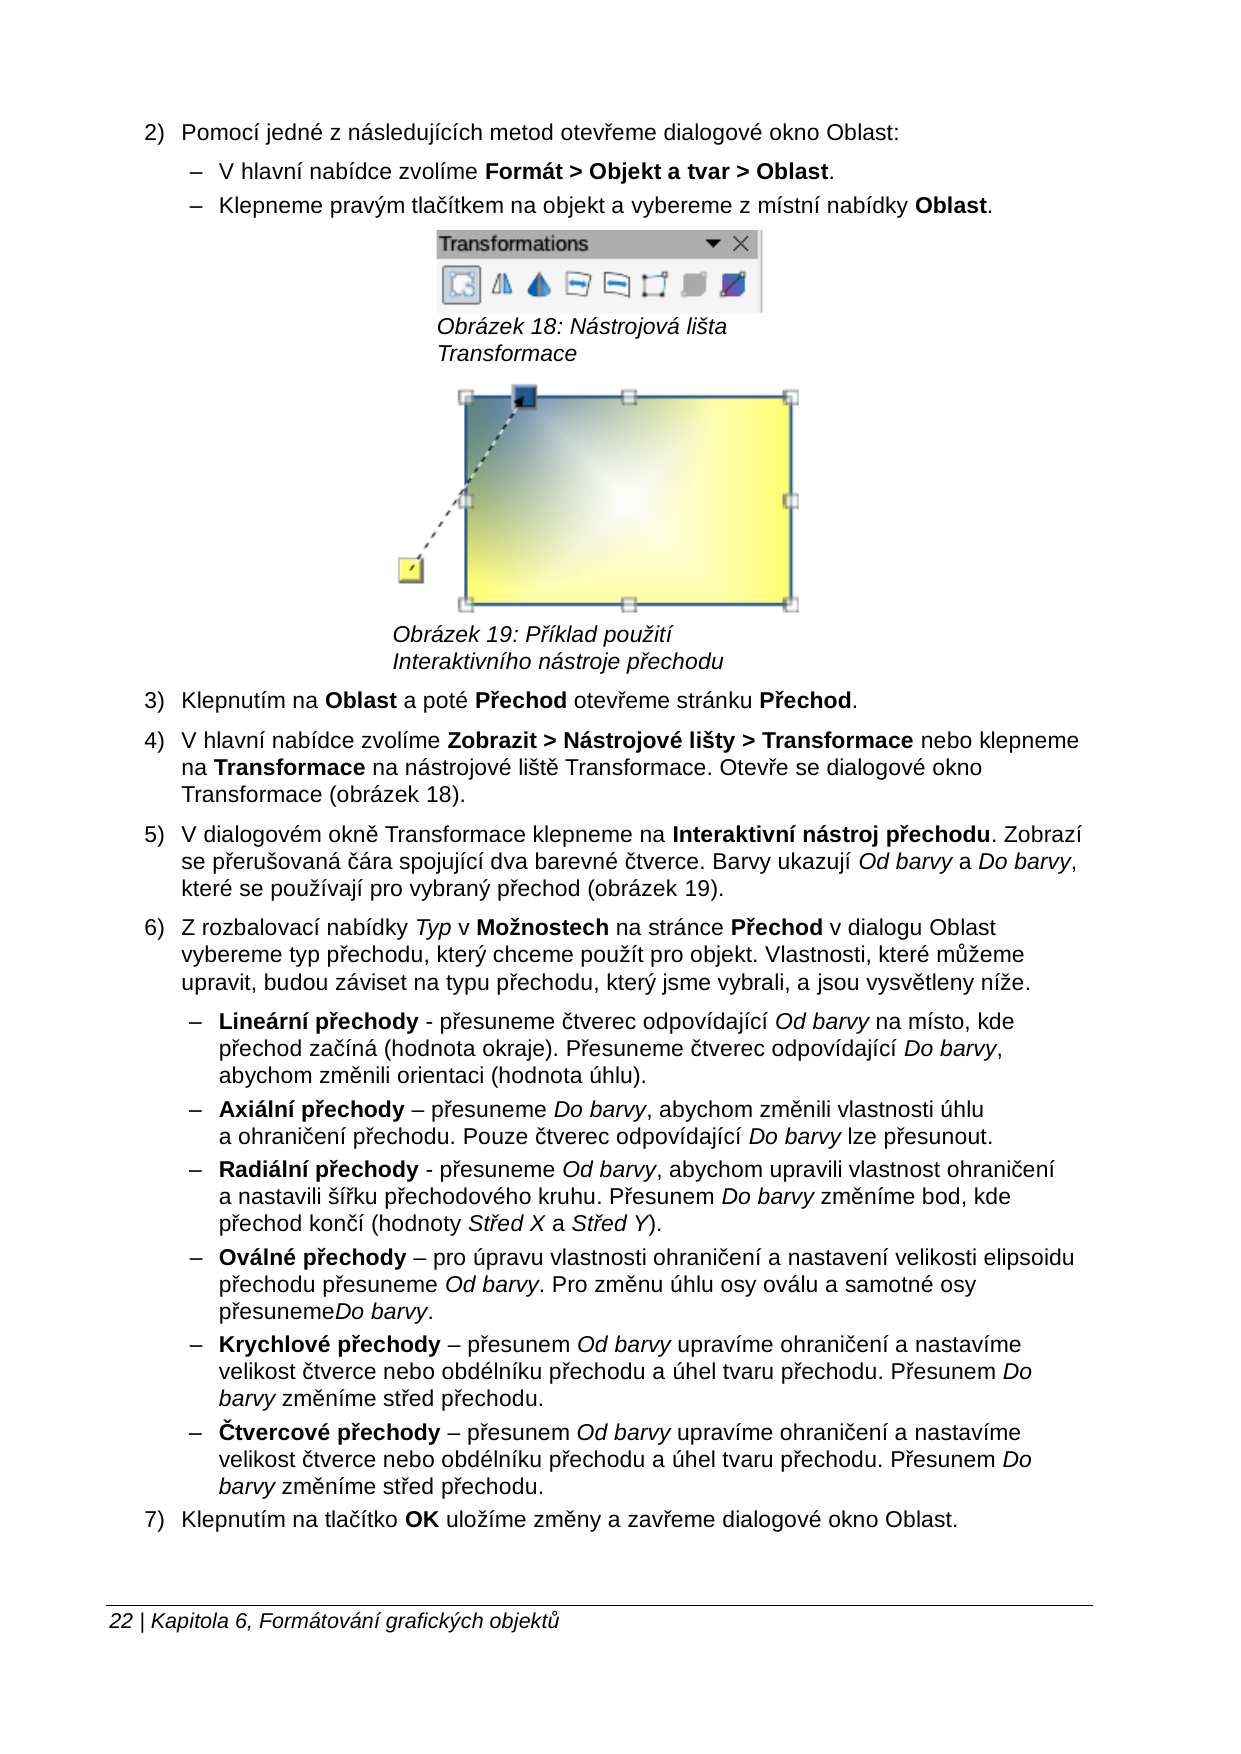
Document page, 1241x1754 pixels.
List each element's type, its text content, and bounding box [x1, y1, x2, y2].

list V hlavní nabídce zvolíme Formát > Objekt a tvar > Oblast. [189, 158, 1093, 185]
text Obrázek 19: Příklad použití Interaktivního nástroje přechodu [392, 621, 807, 675]
list Radiální přechody - přesuneme Od barvy, abychom upravili vlastnost ohraničení a nastavili šířku přechodového kruhu. Přesunem Do barvy změníme bod, kde přechod končí (hodnoty Střed X a Střed Y). [189, 1155, 1093, 1237]
picture [392, 378, 807, 621]
list Klepnutím na Oblast a poté Přechod otevřeme stránku Přechod. [164, 687, 1093, 714]
list Čtvercové přechody – přesunem Od barvy upravíme ohraničení a nastavíme velikost čtverce nebo obdélníku přechodu a úhel tvaru přechodu. Přesunem Do barvy změníme střed přechodu. [189, 1418, 1093, 1499]
list Z rozbalovací nabídky Typ v Možnostech na stránce Přechod v dialogu Oblast vybereme typ přechodu, který chceme použít pro objekt. Vlastnosti, které můžeme upravit, budou záviset na typu přechodu, který jsme vybrali, a jsou vysvětleny níže. [164, 914, 1093, 995]
list Krychlové přechody – přesunem Od barvy upravíme ohraničení a nastavíme velikost čtverce nebo obdélníku přechodu a úhel tvaru přechodu. Přesunem Do barvy změníme střed přechodu. [189, 1330, 1093, 1412]
list Oválné přechody – pro úpravu vlastnosti ohraničení a nastavení velikosti elipsoidu přechodu přesuneme Od barvy. Pro změnu úhlu osy oválu a samotné osy přesunemeDo barvy. [189, 1243, 1093, 1324]
list Klepnutím na tlačítko OK uložíme změny a zavřeme dialogové okno Oblast. [164, 1505, 1093, 1532]
list V dialogovém okně Transformace klepneme na Interaktivní nástroj přechodu. Zobrazí se přerušovaná čára spojující dva barevné čtverce. Barvy ukazují Od barvy a Do barvy, které se používají pro vybraný přechod (obrázek 19). [164, 820, 1093, 901]
picture [436, 230, 763, 313]
list Pomocí jedné z následujících metod otevřeme dialogové okno Oblast: [164, 118, 1093, 145]
list Klepneme pravým tlačítkem na objekt a vybereme z místní nabídky Oblast. [189, 191, 1093, 218]
list V hlavní nabídce zvolíme Zobrazit > Nástrojové lišty > Transformace nebo klepneme na Transformace na nástrojové liště Transformace. Otevře se dialogové okno Transformace (obrázek 18). [164, 726, 1093, 807]
text Obrázek 18: Nástrojová lišta Transformace [437, 313, 762, 367]
list Lineární přechody - přesuneme čtverec odpovídající Od barvy na místo, kde přechod začíná (hodnota okraje). Přesuneme čtverec odpovídající Do barvy, abychom změnili orientaci (hodnota úhlu). [189, 1007, 1093, 1089]
list Axiální přechody – přesuneme Do barvy, abychom změnili vlastnosti úhlu a ohraničení přechodu. Pouze čtverec odpovídající Do barvy lze přesunout. [189, 1095, 1093, 1149]
